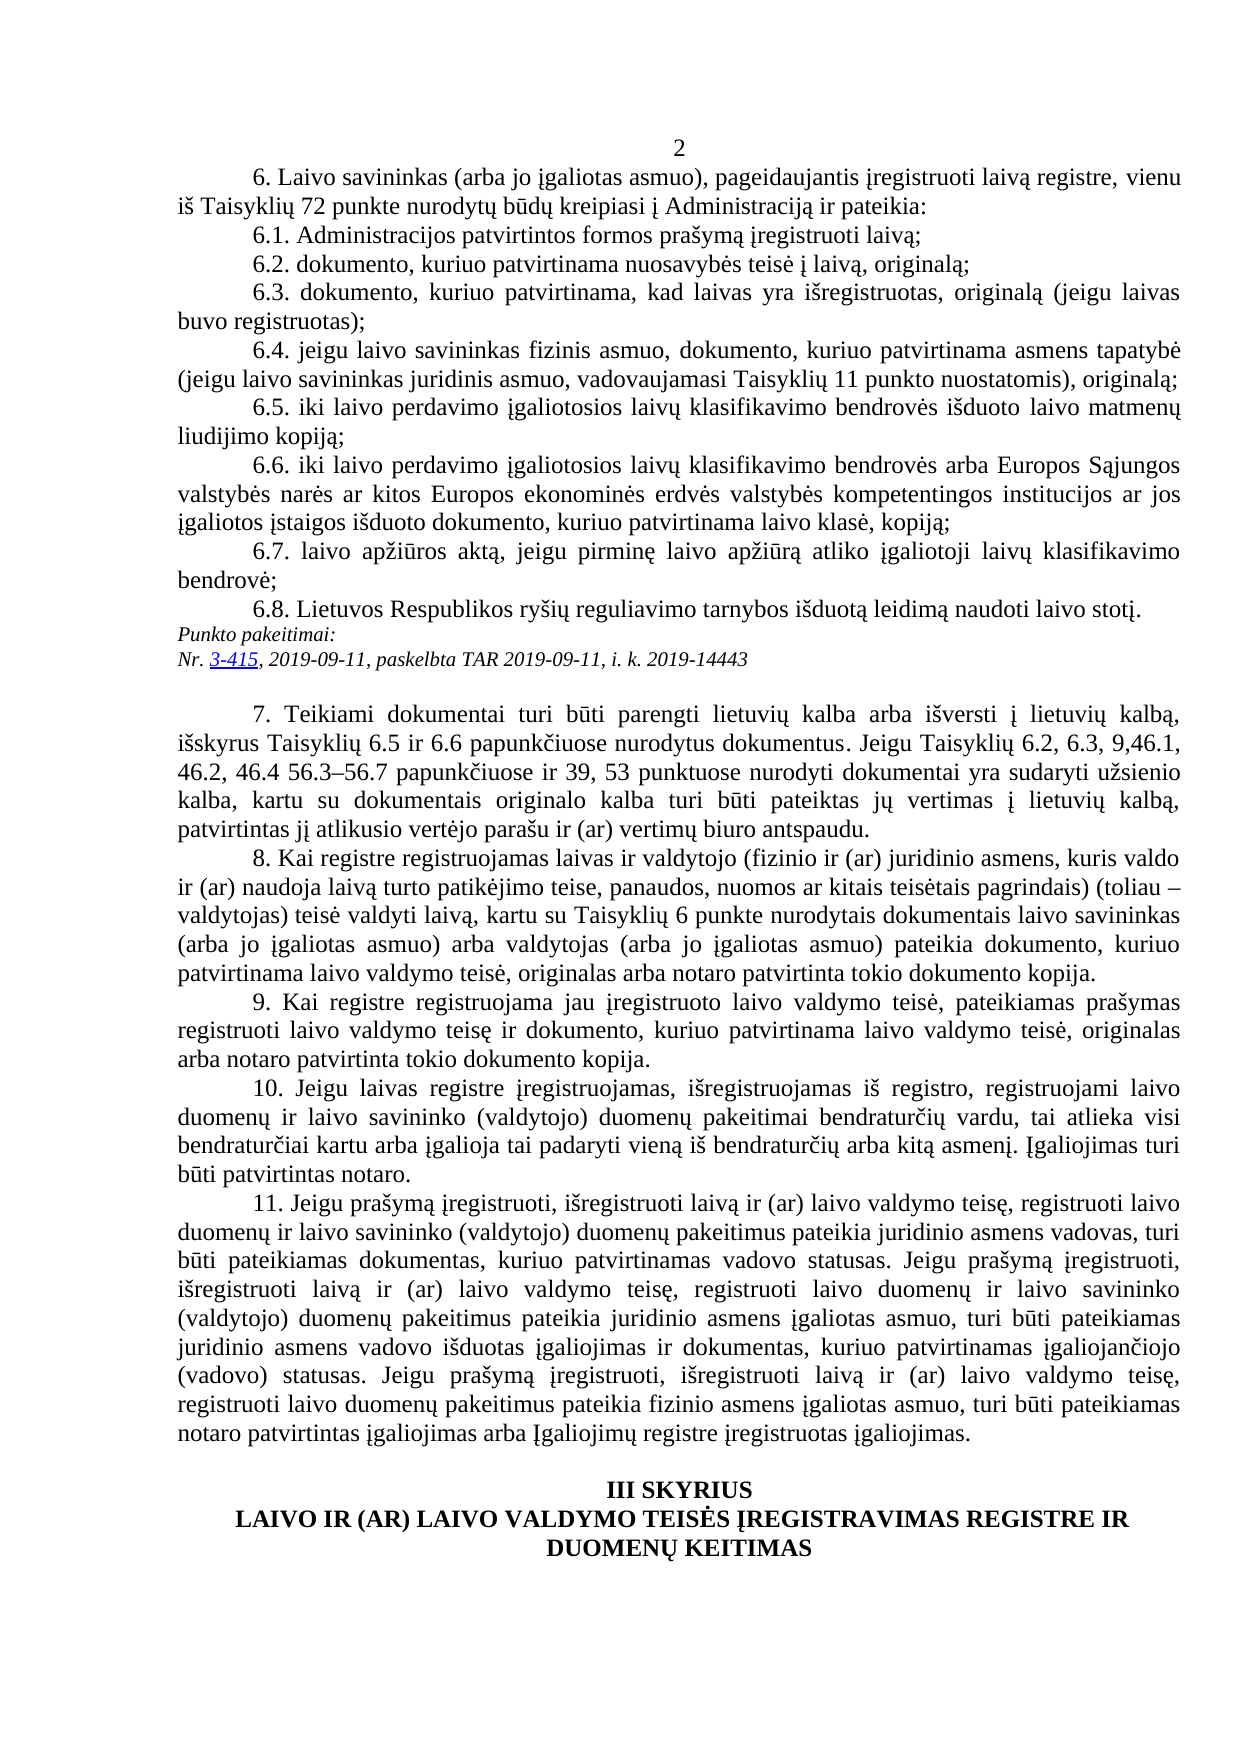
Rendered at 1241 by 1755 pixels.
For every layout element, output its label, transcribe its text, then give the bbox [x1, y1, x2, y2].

text 8. Kai registre registruojamas laivas ir valdytojo (fizinio ir (ar) juridinio asmens, kuris valdo ir (ar) naudoja laivą turto patikėjimo teise, panaudos, nuomos ar kitais teisėtais pagrindais) (toliau – valdytojas) teisė valdyti laivą, kartu su Taisyklių 6 punkte nurodytais dokumentais laivo savininkas (arba jo įgaliotas asmuo) arba valdytojas (arba jo įgaliotas asmuo) pateikia dokumento, kuriuo patvirtinama laivo valdymo teisė, originalas arba notaro patvirtinta tokio dokumento kopija. [177, 843, 1181, 987]
text Nr. 3-415, 2019-09-11, paskelbta TAR 2019-09-11, i. k. 2019-14443 [177, 646, 1181, 671]
text 6.5. iki laivo perdavimo įgaliotosios laivų klasifikavimo bendrovės išduoto laivo matmenų liudijimo kopiją; [177, 392, 1181, 450]
text 10. Jeigu laivas registre įregistruojamas, išregistruojamas iš registro, registruojami laivo duomenų ir laivo savininko (valdytojo) duomenų pakeitimai bendraturčių vardu, tai atlieka visi bendraturčiai kartu arba įgalioja tai padaryti vieną iš bendraturčių arba kitą asmenį. Įgaliojimas turi būti patvirtintas notaro. [177, 1073, 1181, 1188]
text 6. Laivo savininkas (arba jo įgaliotas asmuo), pageidaujantis įregistruoti laivą registre, vienu iš Taisyklių 72 punkte nurodytų būdų kreipiasi į Administraciją ir pateikia: [177, 162, 1181, 220]
text 6.1. Administracijos patvirtintos formos prašymą įregistruoti laivą; [177, 220, 1181, 249]
text 6.8. Lietuvos Respublikos ryšių reguliavimo tarnybos išduotą leidimą naudoti laivo stotį. [177, 594, 1181, 622]
text 9. Kai registre registruojama jau įregistruoto laivo valdymo teisė, pateikiamas prašymas registruoti laivo valdymo teisę ir dokumento, kuriuo patvirtinama laivo valdymo teisė, originalas arba notaro patvirtinta tokio dokumento kopija. [177, 987, 1181, 1073]
text III SKYRIUS [177, 1476, 1181, 1504]
text 6.3. dokumento, kuriuo patvirtinama, kad laivas yra išregistruotas, originalą (jeigu laivas buvo registruotas); [177, 277, 1181, 335]
text 6.4. jeigu laivo savininkas fizinis asmuo, dokumento, kuriuo patvirtinama asmens tapatybė (jeigu laivo savininkas juridinis asmuo, vadovaujamasi Taisyklių 11 punkto nuostatomis), originalą; [177, 335, 1181, 392]
text 6.6. iki laivo perdavimo įgaliotosios laivų klasifikavimo bendrovės arba Europos Sąjungos valstybės narės ar kitos Europos ekonominės erdvės valstybės kompetentingos institucijos ar jos įgaliotos įstaigos išduoto dokumento, kuriuo patvirtinama laivo klasė, kopiją; [177, 450, 1181, 536]
text 6.7. laivo apžiūros aktą, jeigu pirminę laivo apžiūrą atliko įgaliotoji laivų klasifikavimo bendrovė; [177, 536, 1181, 594]
text Punkto pakeitimai: [177, 622, 1181, 646]
text 6.2. dokumento, kuriuo patvirtinama nuosavybės teisė į laivą, originalą; [177, 249, 1181, 277]
text 7. Teikiami dokumentai turi būti parengti lietuvių kalba arba išversti į lietuvių kalbą, išskyrus Taisyklių 6.5 ir 6.6 papunkčiuose nurodytus dokumentus. Jeigu Taisyklių 6.2, 6.3, 9,46.1, 46.2, 46.4 56.3–56.7 papunkčiuose ir 39, 53 punktuose nurodyti dokumentai yra sudaryti užsienio kalba, kartu su dokumentais originalo kalba turi būti pateiktas jų vertimas į lietuvių kalbą, patvirtintas jį atlikusio vertėjo parašu ir (ar) vertimų biuro antspaudu. [177, 699, 1181, 843]
text 11. Jeigu prašymą įregistruoti, išregistruoti laivą ir (ar) laivo valdymo teisę, registruoti laivo duomenų ir laivo savininko (valdytojo) duomenų pakeitimus pateikia juridinio asmens vadovas, turi būti pateikiamas dokumentas, kuriuo patvirtinamas vadovo statusas. Jeigu prašymą įregistruoti, išregistruoti laivą ir (ar) laivo valdymo teisę, registruoti laivo duomenų ir laivo savininko (valdytojo) duomenų pakeitimus pateikia juridinio asmens įgaliotas asmuo, turi būti pateikiamas juridinio asmens vadovo išduotas įgaliojimas ir dokumentas, kuriuo patvirtinamas įgaliojančiojo (vadovo) statusas. Jeigu prašymą įregistruoti, išregistruoti laivą ir (ar) laivo valdymo teisę, registruoti laivo duomenų pakeitimus pateikia fizinio asmens įgaliotas asmuo, turi būti pateikiamas notaro patvirtintas įgaliojimas arba Įgaliojimų registre įregistruotas įgaliojimas. [177, 1188, 1181, 1447]
text LAIVO IR (AR) LAIVO VALDYMO TEISĖS ĮREGISTRAVIMAS REGISTRE IR DUOMENŲ KEITIMAS [177, 1504, 1181, 1562]
